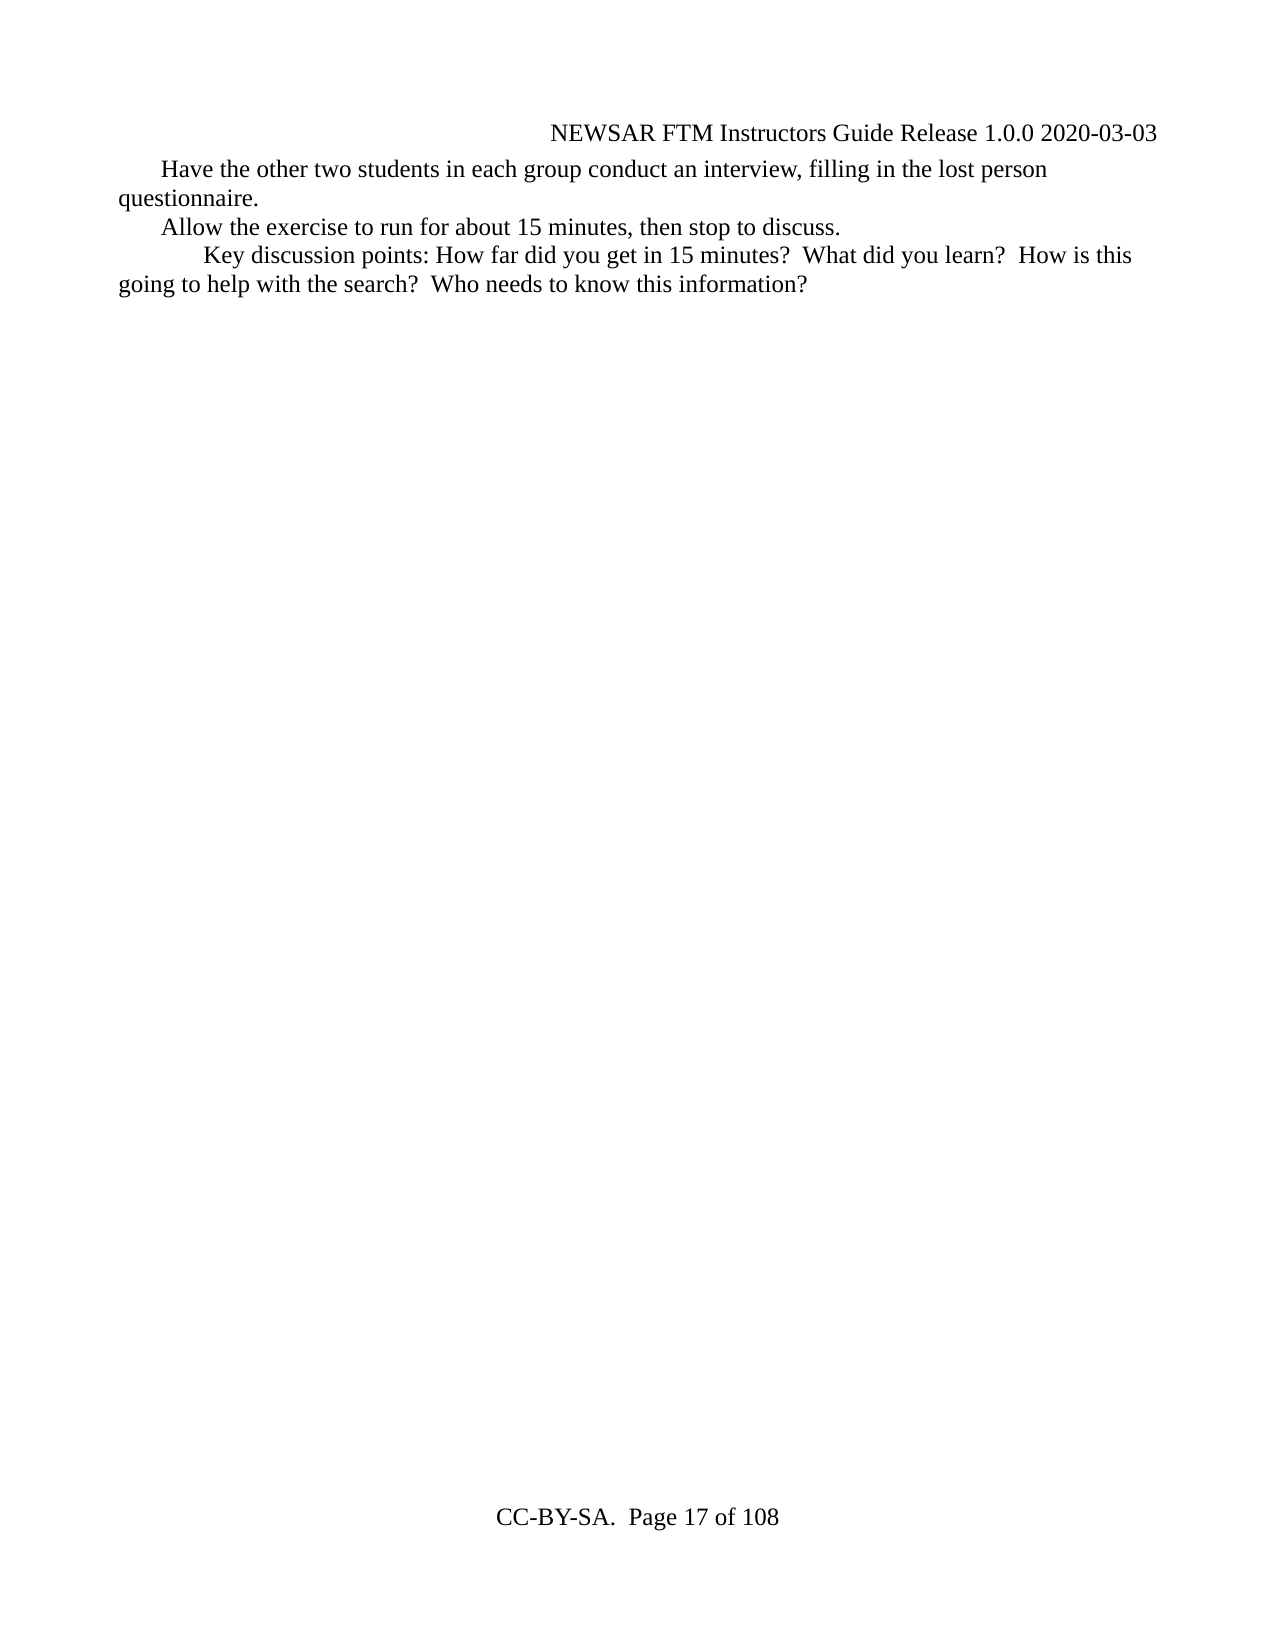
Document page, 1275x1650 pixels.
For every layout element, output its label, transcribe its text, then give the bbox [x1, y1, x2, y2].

text Allow the exercise to run for about 15 minutes, then stop to discuss. [118, 212, 1157, 241]
text Have the other two students in each group conduct an interview, filling in the lost person questionnaire. [118, 154, 1157, 212]
text Key discussion points: How far did you get in 15 minutes? What did you learn? How is this going to help with the search? Who needs to know this information? [118, 241, 1157, 298]
